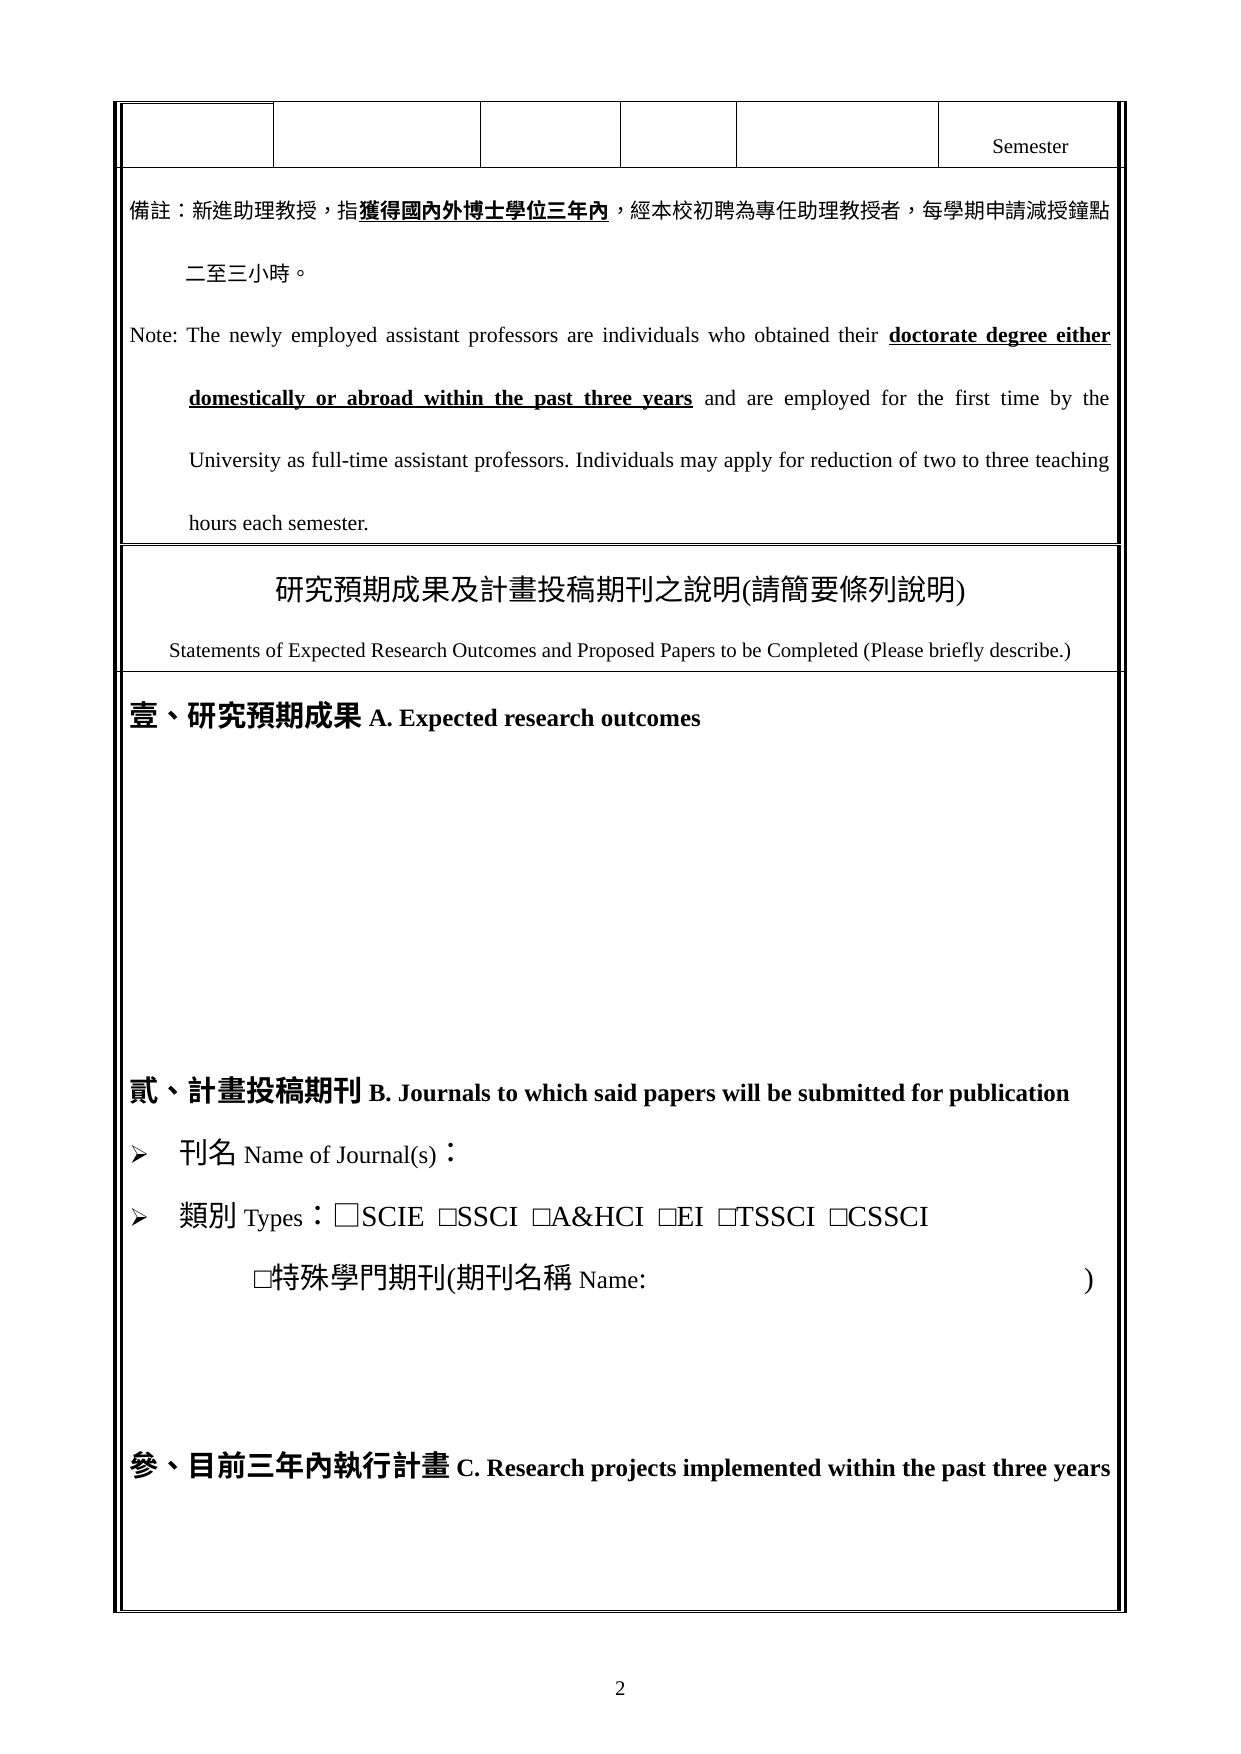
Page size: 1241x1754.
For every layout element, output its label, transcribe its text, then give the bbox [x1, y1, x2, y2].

table_cell [737, 102, 938, 167]
table_cell 研究預期成果及計畫投稿期刊之說明(請簡要條列說明) Statements of Expected Research Outcomes and Proposed Papers to be Completed (Please briefly describe.) [123, 546, 1117, 671]
table_cell Semester [939, 102, 1117, 167]
table_cell [274, 102, 480, 167]
table_cell [481, 102, 620, 167]
table_cell [621, 102, 736, 167]
table_cell 壹、研究預期成果A. Expected research outcomes 貳、計畫投稿期刊B. Journals to which said papers will be submitted for publication 刊名Name of Journal(s)： 類別Types：□SCIE □SSCI □A&HCI □EI □TSSCI □CSSCI □特殊學門期刊(期刊名稱Name: ) 參、目前三年內執行計畫C. Research projects implemented within the past three years [123, 672, 1117, 1609]
table_cell [123, 104, 273, 167]
table_cell 備註：新進助理教授，指獲得國內外博士學位三年內，經本校初聘為專任助理教授者，每學期申請減授鐘點二至三小時。 Note: The newly employed assistant professors are individuals who obtained their doctorate degree either domestically or abroad within the past three years and are employed for the first time by the University as full-time assistant professors. Individuals may apply for reduction of two to three teaching hours each semester. [123, 168, 1117, 543]
